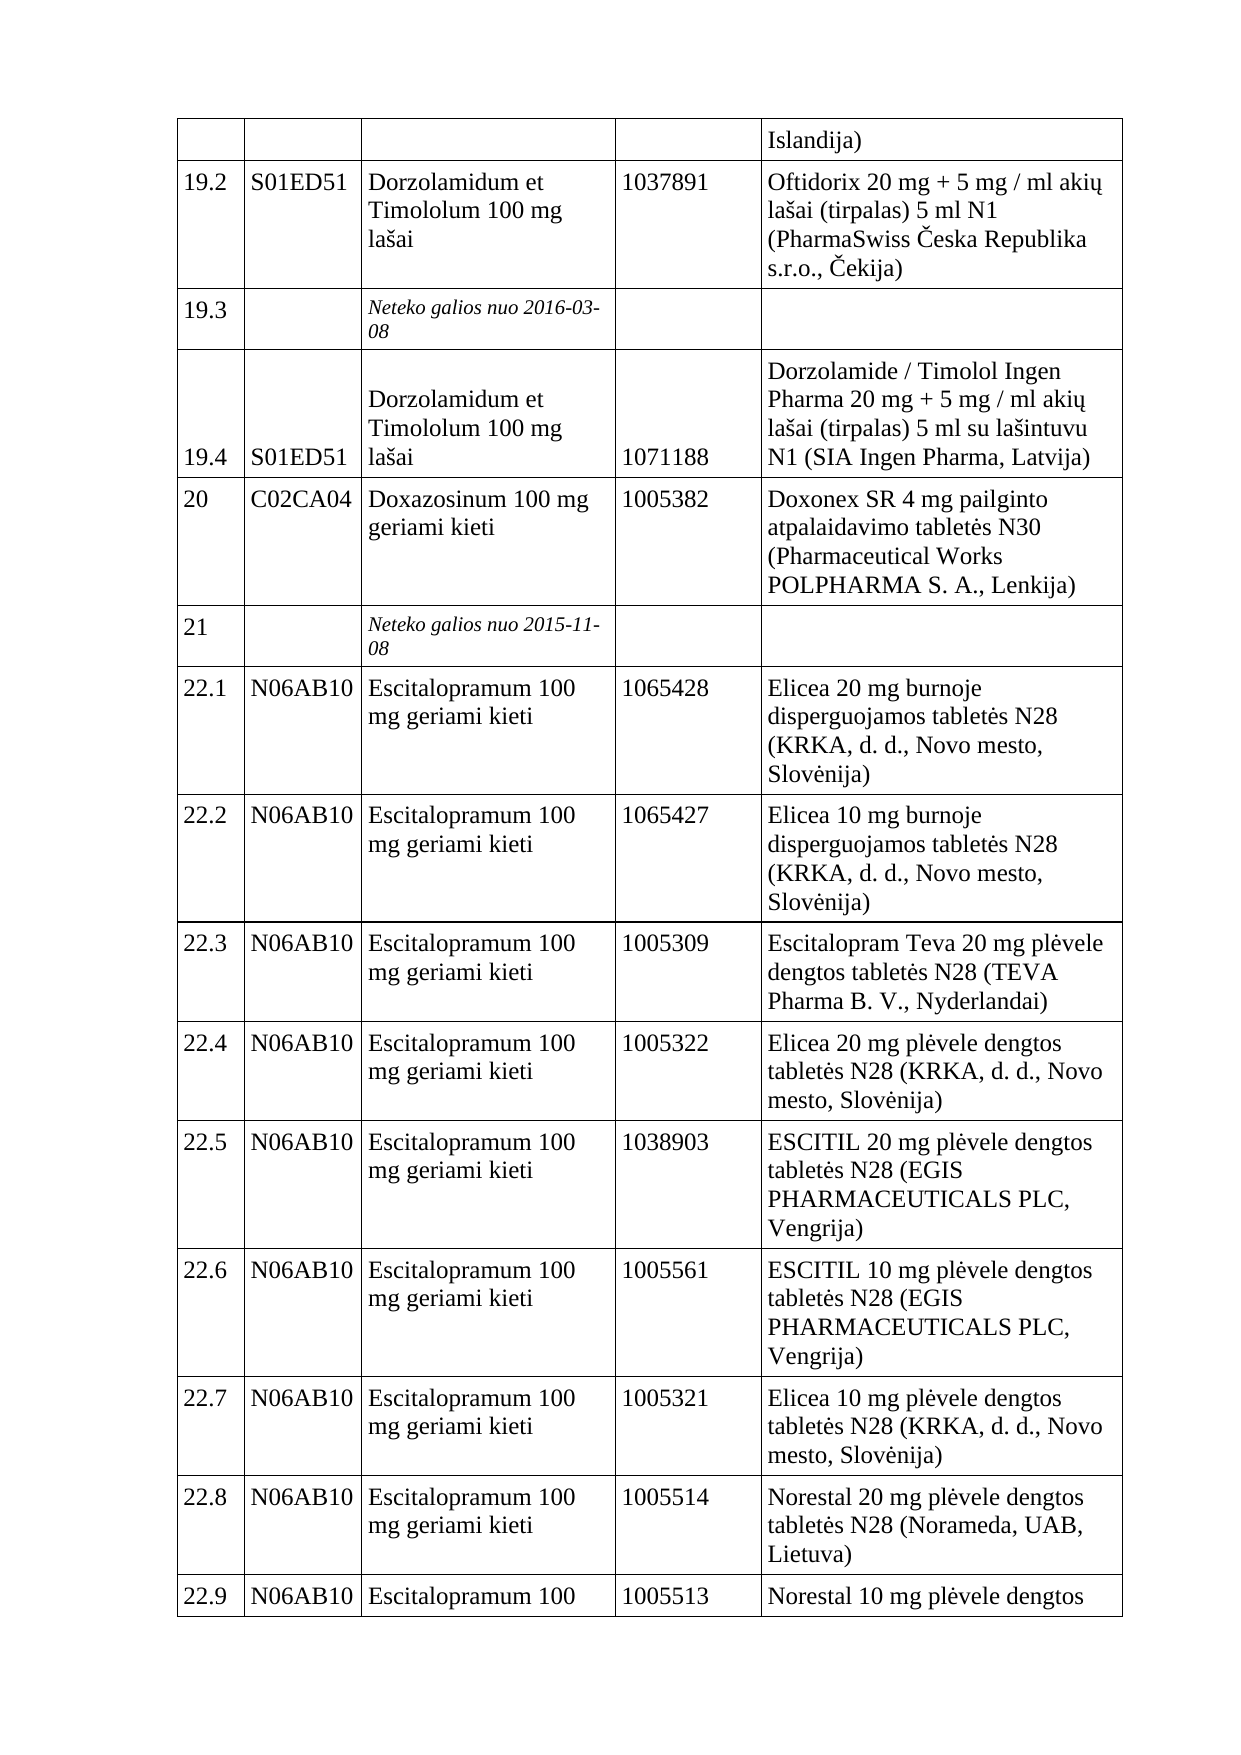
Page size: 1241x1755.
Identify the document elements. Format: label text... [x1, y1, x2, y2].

table_cell 1005513 [616, 1575, 761, 1616]
table_cell Escitalopramum 100 mg geriami kieti [362, 667, 615, 793]
table_cell N06AB10 [245, 1377, 361, 1475]
table_cell [245, 119, 361, 160]
table_cell 1071188 [616, 350, 761, 477]
table_cell [362, 119, 615, 160]
table_cell Dorzolamidum et Timololum 100 mg lašai [362, 161, 615, 288]
table_cell [245, 289, 361, 349]
table_cell Neteko galios nuo 2016-03-08 [362, 289, 615, 349]
table_cell 19.4 [178, 350, 244, 477]
table_cell Doxonex SR 4 mg pailginto atpalaidavimo tabletės N30 (Pharmaceutical Works POLPHARMA S. A., Lenkija) [762, 478, 1122, 604]
table_cell 21 [178, 606, 244, 666]
table_cell Escitalopramum 100 [362, 1575, 615, 1616]
table_cell Escitalopramum 100 mg geriami kieti [362, 795, 615, 921]
table_cell 22.2 [178, 795, 244, 921]
table_cell ESCITIL 10 mg plėvele dengtos tabletės N28 (EGIS PHARMACEUTICALS PLC, Vengrija) [762, 1249, 1122, 1376]
table_cell Elicea 20 mg plėvele dengtos tabletės N28 (KRKA, d. d., Novo mesto, Slovėnija) [762, 1022, 1122, 1120]
table_cell 22.9 [178, 1575, 244, 1616]
table_cell C02CA04 [245, 478, 361, 604]
table_cell Elicea 10 mg plėvele dengtos tabletės N28 (KRKA, d. d., Novo mesto, Slovėnija) [762, 1377, 1122, 1475]
table_cell Norestal 20 mg plėvele dengtos tabletės N28 (Norameda, UAB, Lietuva) [762, 1476, 1122, 1574]
table_cell 22.6 [178, 1249, 244, 1376]
table_cell Escitalopramum 100 mg geriami kieti [362, 1377, 615, 1475]
table_cell [616, 119, 761, 160]
table_cell S01ED51 [245, 350, 361, 477]
table_cell 1065428 [616, 667, 761, 793]
table_cell S01ED51 [245, 161, 361, 288]
table_cell N06AB10 [245, 1575, 361, 1616]
table_cell N06AB10 [245, 795, 361, 921]
table_cell Dorzolamidum et Timololum 100 mg lašai [362, 350, 615, 477]
table_cell Norestal 10 mg plėvele dengtos [762, 1575, 1122, 1616]
table_cell 22.8 [178, 1476, 244, 1574]
table_cell [616, 606, 761, 666]
table_cell N06AB10 [245, 667, 361, 793]
table_cell 19.2 [178, 161, 244, 288]
table_cell 19.3 [178, 289, 244, 349]
table_cell N06AB10 [245, 1476, 361, 1574]
table_cell 22.7 [178, 1377, 244, 1475]
table_cell 1038903 [616, 1121, 761, 1248]
table_cell Escitalopram Teva 20 mg plėvele dengtos tabletės N28 (TEVA Pharma B. V., Nyderlandai) [762, 923, 1122, 1021]
table_cell Dorzolamide / Timolol Ingen Pharma 20 mg + 5 mg / ml akių lašai (tirpalas) 5 ml su lašintuvu N1 (SIA Ingen Pharma, Latvija) [762, 350, 1122, 477]
table_cell 1005309 [616, 923, 761, 1021]
table_cell 22.1 [178, 667, 244, 793]
table_cell N06AB10 [245, 923, 361, 1021]
table_cell N06AB10 [245, 1121, 361, 1248]
table_cell 22.3 [178, 923, 244, 1021]
table_cell 1005561 [616, 1249, 761, 1376]
table_cell 1005322 [616, 1022, 761, 1120]
table_cell 1005382 [616, 478, 761, 604]
table_cell Escitalopramum 100 mg geriami kieti [362, 923, 615, 1021]
table_cell [178, 119, 244, 160]
table_cell Elicea 20 mg burnoje disperguojamos tabletės N28 (KRKA, d. d., Novo mesto, Slovėnija) [762, 667, 1122, 793]
table_cell 1065427 [616, 795, 761, 921]
table_cell N06AB10 [245, 1249, 361, 1376]
table_cell Doxazosinum 100 mg geriami kieti [362, 478, 615, 604]
table_cell 22.4 [178, 1022, 244, 1120]
table_cell Escitalopramum 100 mg geriami kieti [362, 1476, 615, 1574]
table_cell [762, 289, 1122, 349]
table_cell N06AB10 [245, 1022, 361, 1120]
table_cell Islandija) [762, 119, 1122, 160]
table_cell [762, 606, 1122, 666]
table_cell Elicea 10 mg burnoje disperguojamos tabletės N28 (KRKA, d. d., Novo mesto, Slovėnija) [762, 795, 1122, 921]
table_cell Neteko galios nuo 2015-11-08 [362, 606, 615, 666]
table_cell 1005514 [616, 1476, 761, 1574]
table_cell [616, 289, 761, 349]
table_cell 1005321 [616, 1377, 761, 1475]
table_cell Escitalopramum 100 mg geriami kieti [362, 1121, 615, 1248]
table_cell 20 [178, 478, 244, 604]
table_cell Escitalopramum 100 mg geriami kieti [362, 1249, 615, 1376]
table_cell ESCITIL 20 mg plėvele dengtos tabletės N28 (EGIS PHARMACEUTICALS PLC, Vengrija) [762, 1121, 1122, 1248]
table_cell Oftidorix 20 mg + 5 mg / ml akių lašai (tirpalas) 5 ml N1 (PharmaSwiss Česka Republika s.r.o., Čekija) [762, 161, 1122, 288]
table_cell 1037891 [616, 161, 761, 288]
table_cell 22.5 [178, 1121, 244, 1248]
table_cell [245, 606, 361, 666]
table_cell Escitalopramum 100 mg geriami kieti [362, 1022, 615, 1120]
